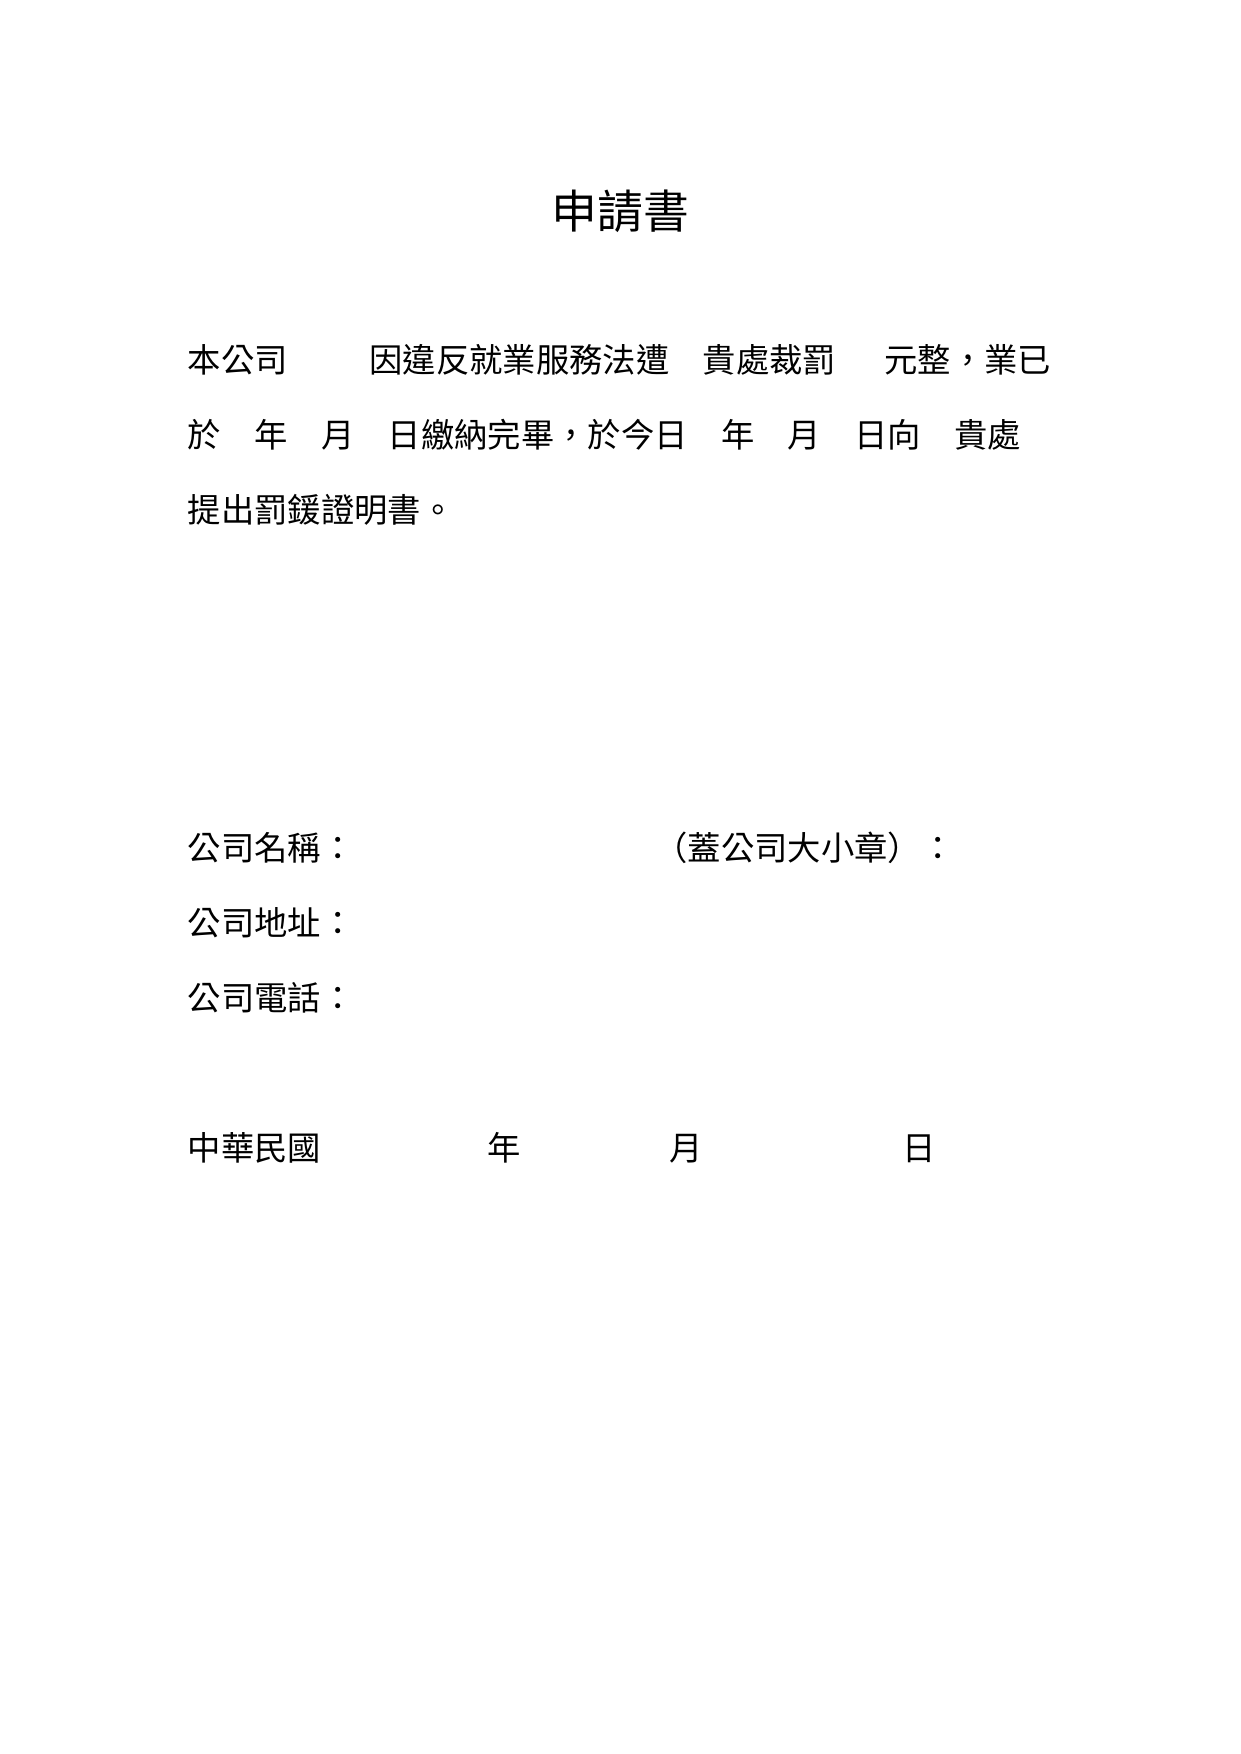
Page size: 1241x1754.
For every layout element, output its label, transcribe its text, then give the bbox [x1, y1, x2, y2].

text 本公司 因違反就業服務法遭 貴處裁罰 元整，業已於 年 月 日繳納完畢，於今日 年 月 日向 貴處提出罰鍰證明書。 [187, 314, 1053, 539]
text 公司地址： [187, 877, 1053, 952]
text 公司電話： [187, 952, 1053, 1027]
text 中華民國 年 月 日 [187, 1102, 1053, 1177]
text 申請書 [187, 164, 1053, 239]
text 公司名稱： （蓋公司大小章）： [187, 802, 1053, 877]
